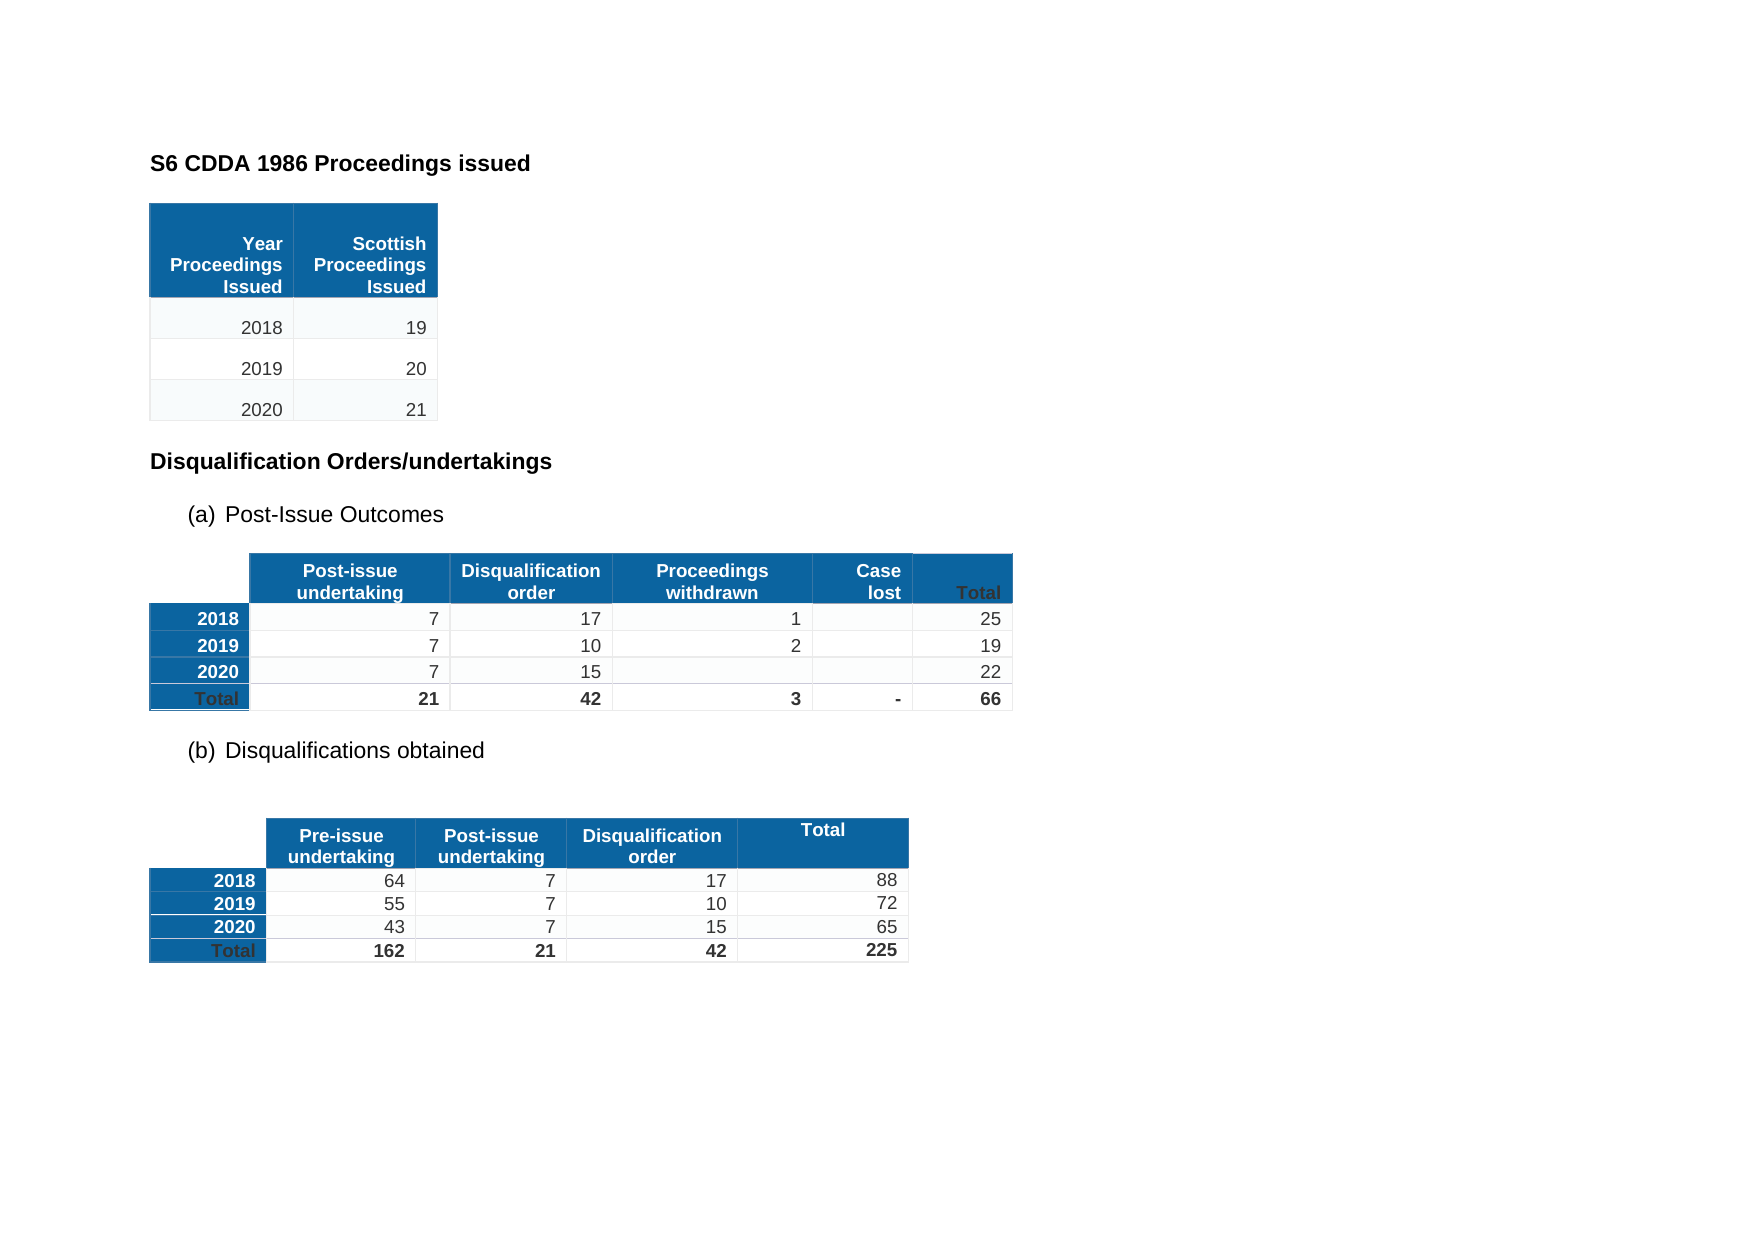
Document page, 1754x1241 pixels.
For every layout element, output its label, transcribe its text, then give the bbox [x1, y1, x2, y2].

table_cell - [813, 684, 912, 709]
table_cell 42 [451, 684, 612, 709]
text Disqualification Orders/undertakings [150, 448, 1604, 474]
table_cell 20 [294, 339, 437, 379]
table_header Post-issue undertaking [251, 554, 449, 603]
table_header Total [913, 554, 1012, 603]
text S6 CDDA 1986 Proceedings issued [150, 150, 1604, 176]
table_cell 162 [267, 939, 415, 961]
table_cell [813, 631, 912, 656]
table_cell 2018 [151, 868, 266, 891]
table_cell 17 [567, 869, 737, 891]
table_cell 7 [251, 658, 449, 683]
table_cell 15 [451, 658, 612, 683]
list Disqualifications obtained [187, 737, 1604, 763]
table_cell 10 [567, 892, 737, 914]
table_cell 22 [913, 658, 1012, 683]
table_cell 64 [267, 869, 415, 891]
table_header Disqualification order [567, 819, 737, 868]
list Post-Issue Outcomes [187, 501, 1604, 527]
table_cell 7 [416, 916, 566, 938]
table_cell 2019 [151, 892, 266, 914]
table_header Case lost [813, 554, 912, 603]
table_cell 19 [294, 298, 437, 338]
table_cell 2018 [151, 603, 249, 630]
table_cell 15 [567, 916, 737, 938]
table_header [150, 818, 266, 868]
table_header Proceedings withdrawn [613, 554, 812, 603]
table_cell 19 [913, 631, 1012, 656]
table_cell 25 [913, 604, 1012, 630]
table_cell 65 [738, 916, 908, 938]
table_cell 2020 [151, 916, 266, 938]
table_header Scottish Proceedings Issued [294, 204, 437, 297]
table_cell [813, 658, 912, 683]
table_cell 10 [451, 631, 612, 656]
table_cell 7 [416, 892, 566, 914]
table_header Year Proceedings Issued [151, 204, 293, 297]
table_header Total [738, 819, 908, 868]
table_header Post-issue undertaking [416, 819, 566, 868]
table_cell 66 [913, 684, 1012, 709]
table_cell 2020 [151, 658, 249, 683]
table_cell 55 [267, 892, 415, 914]
table_cell 7 [251, 604, 449, 630]
table_header [150, 553, 249, 603]
table_header Pre-issue undertaking [267, 819, 415, 868]
table_cell 2019 [151, 631, 249, 656]
table_cell 88 [738, 869, 908, 891]
table_cell 2018 [151, 298, 293, 338]
table_cell 7 [251, 631, 449, 656]
table_cell 2 [613, 631, 812, 656]
table_cell 21 [251, 684, 449, 709]
table_cell 7 [416, 869, 566, 891]
table_cell 225 [738, 939, 908, 961]
table_cell 43 [267, 916, 415, 938]
table_cell 42 [567, 939, 737, 961]
table_cell 3 [613, 684, 812, 709]
table_cell 17 [451, 604, 612, 630]
table_cell 2020 [151, 380, 293, 420]
table_cell Total [151, 939, 266, 961]
table_cell [813, 604, 912, 630]
table_cell 21 [294, 380, 437, 420]
table_cell 2019 [151, 339, 293, 379]
table_header Disqualification order [451, 554, 612, 603]
table_cell 1 [613, 604, 812, 630]
table_cell 21 [416, 939, 566, 961]
table_cell 72 [738, 892, 908, 914]
table_cell [613, 658, 812, 683]
table_cell Total [151, 684, 249, 709]
